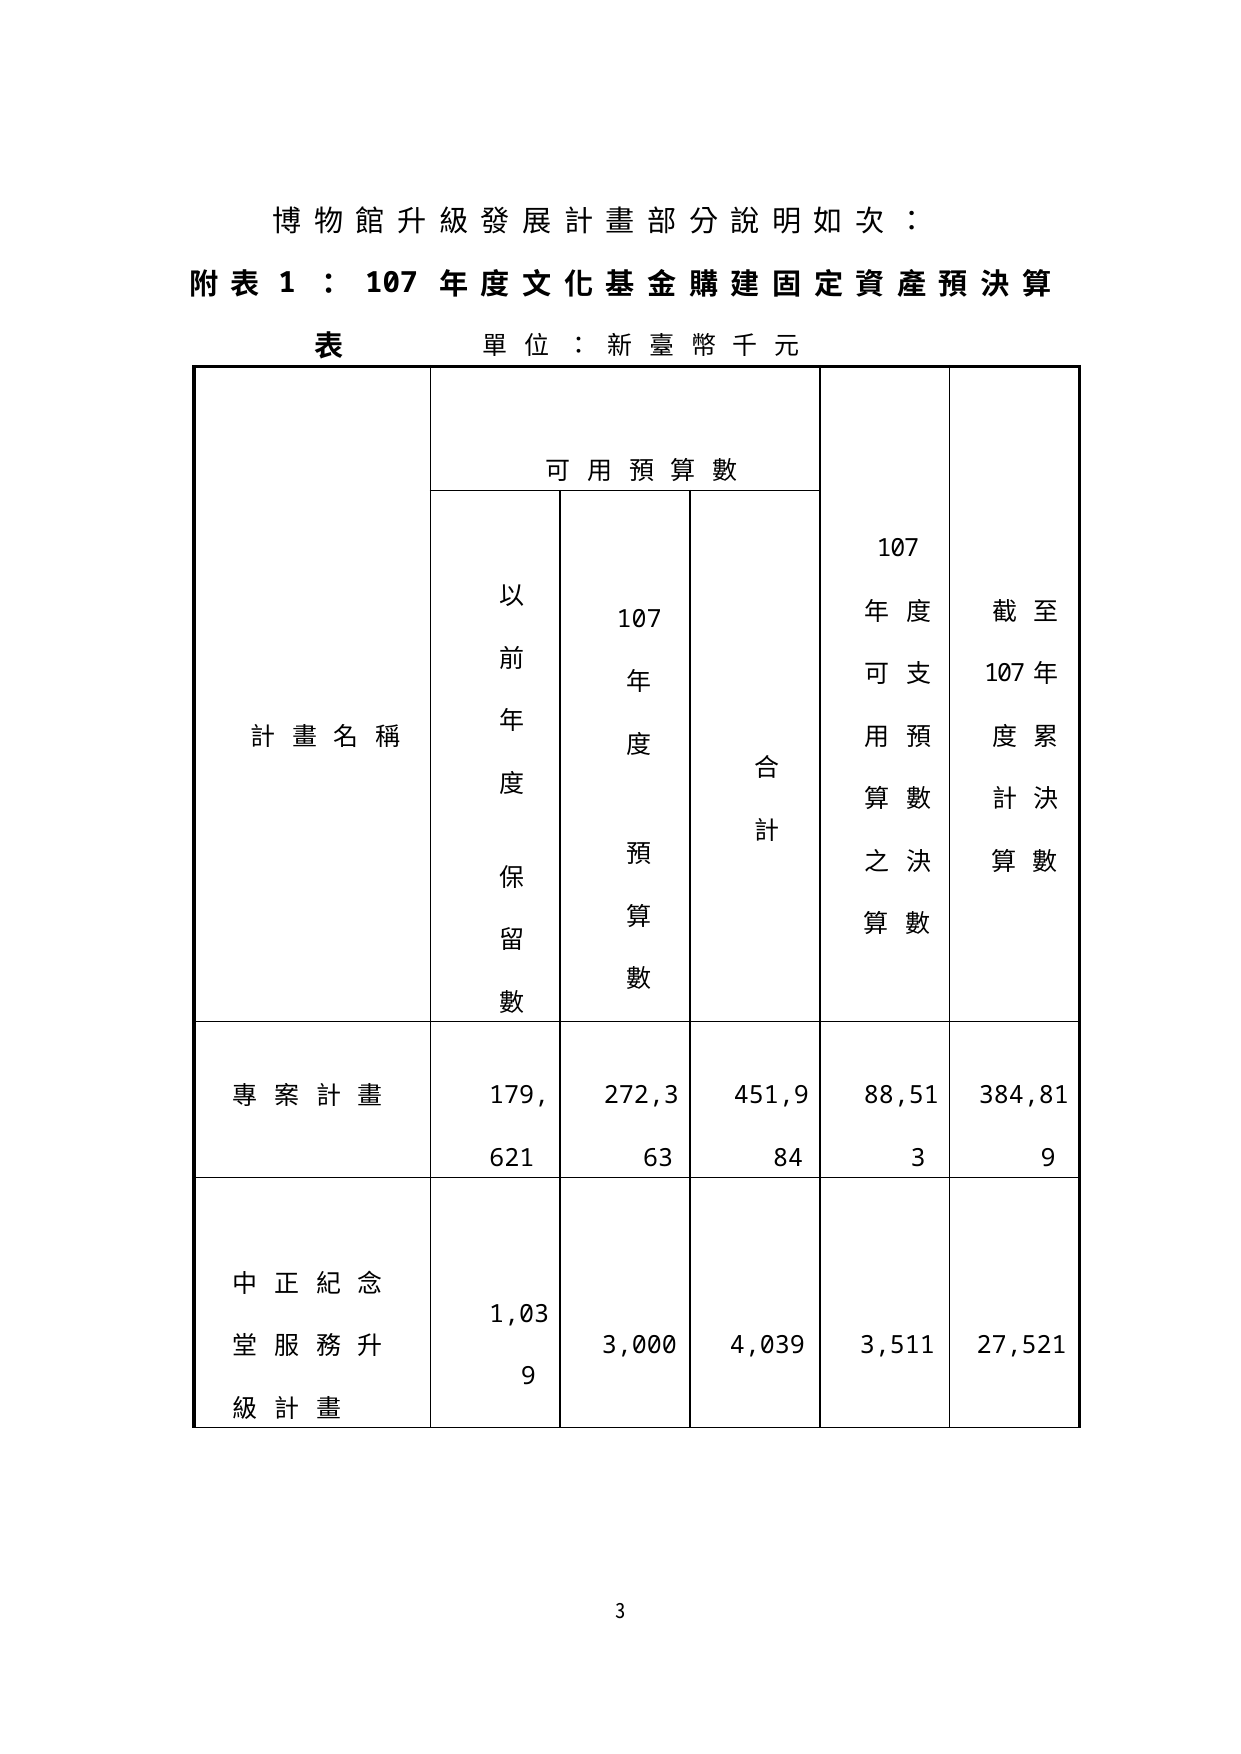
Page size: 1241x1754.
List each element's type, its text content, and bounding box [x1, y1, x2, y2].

table_cell 88,513 [821, 1022, 949, 1177]
text 附表1：107年度文化基金購建固定資產預決算表 單位：新臺幣千元 [183, 240, 1058, 365]
table_cell 專案計畫 [196, 1022, 430, 1177]
table_cell 451,984 [691, 1022, 819, 1177]
table_cell 3,000 [561, 1178, 689, 1427]
table_cell 中正紀念堂服務升級計畫 [196, 1178, 430, 1427]
table_cell 3,511 [821, 1178, 949, 1427]
table_cell 合 計 [691, 491, 819, 1021]
table_header 計畫名稱 [196, 368, 430, 1021]
table_cell 以前年度 保留數 [431, 491, 559, 1021]
table_cell 4,039 [691, 1178, 819, 1427]
table_cell 1,039 [431, 1178, 559, 1427]
table_header 107年度可支用預算數之決算數 [821, 368, 949, 1021]
table_cell 27,521 [950, 1178, 1078, 1427]
table_header 可用預算數 [431, 368, 819, 490]
text 107年度國立文化機構作業基金(以下簡稱文化基金)之固定資產建設改良擴充(以下簡稱購建固定資產)預算數2億8,360萬3千元，決算數9,931萬6千元(詳附表1)，其中專案計畫部分之預算執行未達預期；查專案計畫4項子計畫中，除中正紀念堂服務升級計畫外，國立傳統藝術中心公共建設跨域加值發展計畫部分已說明如前，謹就國立國父紀念館跨域加值計畫及國立歷史博物館升級發展計畫部分說明如次： [242, 177, 1058, 240]
table_header 截至107年度累計決算數 [950, 368, 1078, 1021]
table_cell 107年度 預算數 [561, 491, 689, 1021]
table_cell 272,363 [561, 1022, 689, 1177]
table_cell 179,621 [431, 1022, 559, 1177]
table_cell 384,819 [950, 1022, 1078, 1177]
